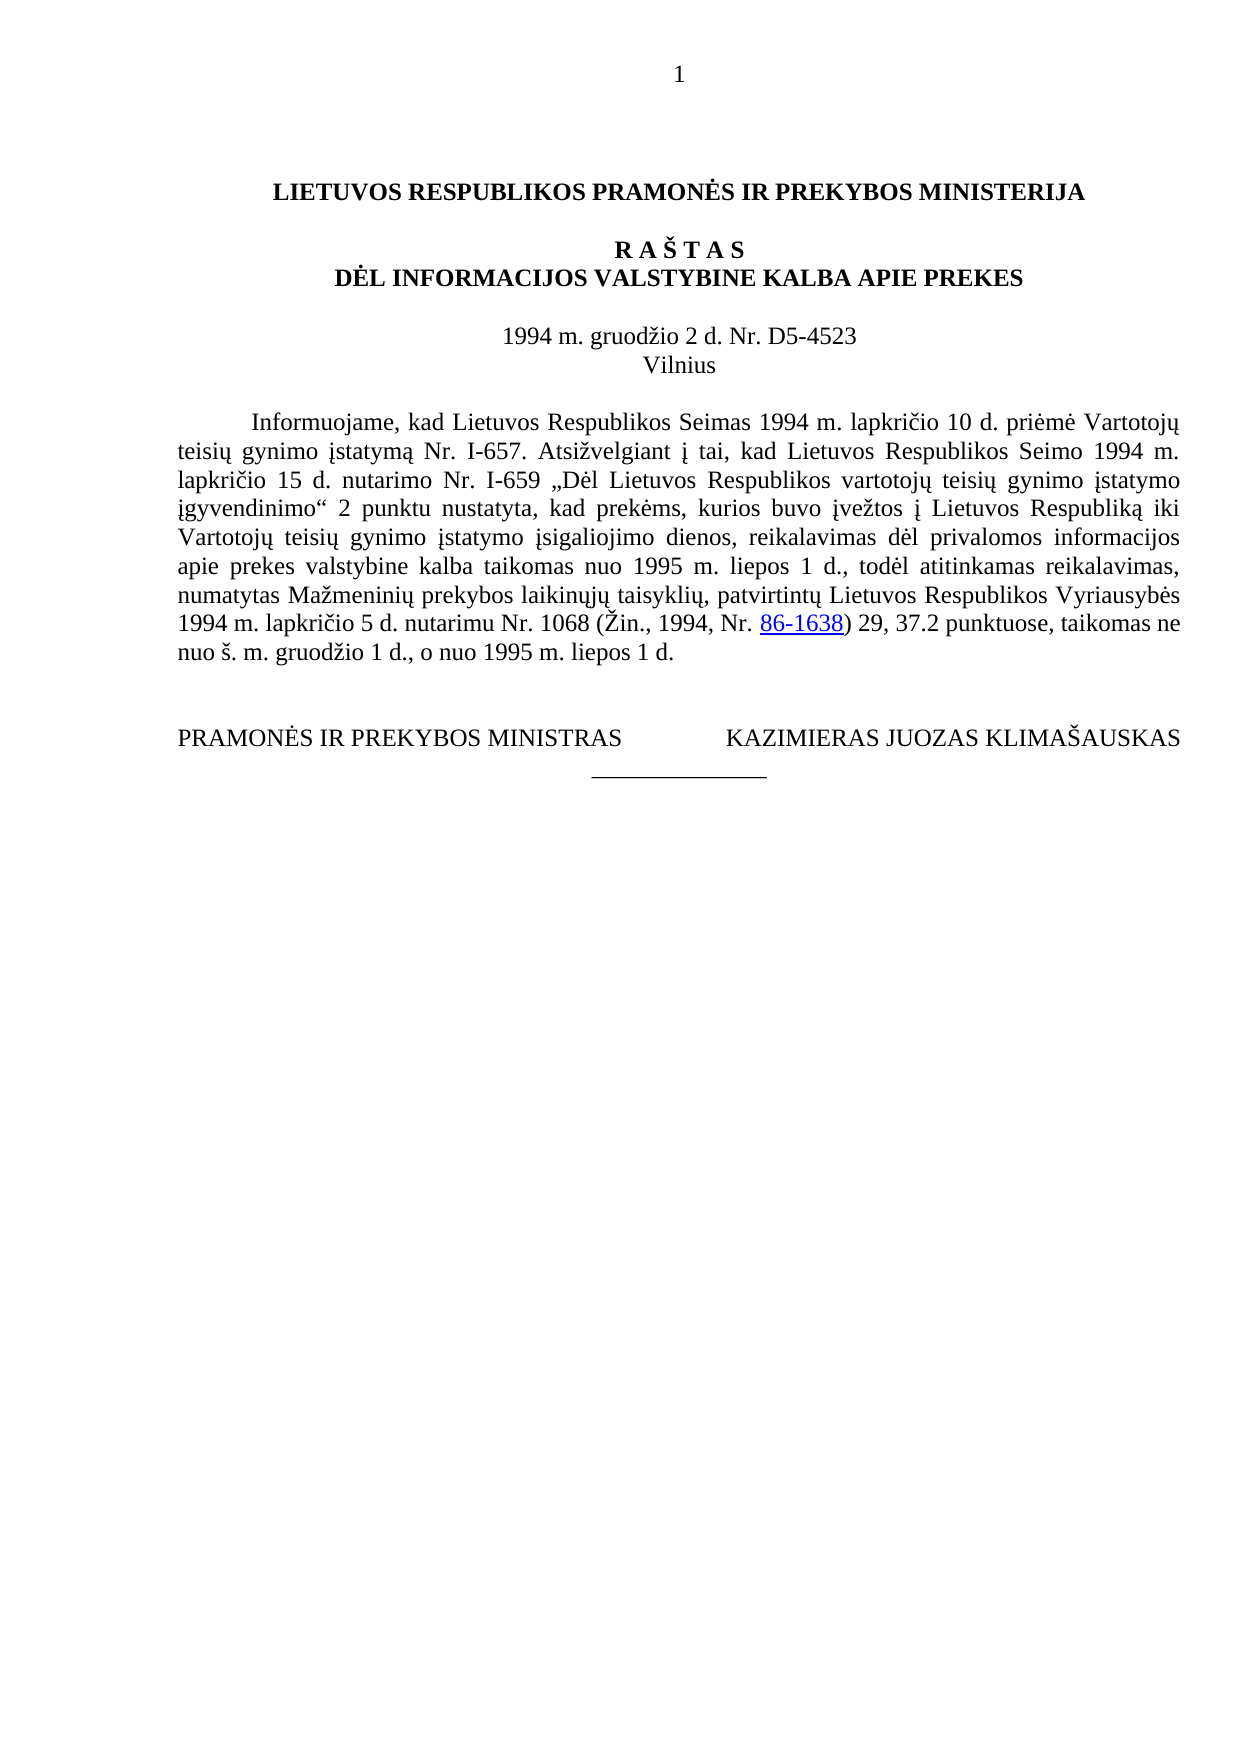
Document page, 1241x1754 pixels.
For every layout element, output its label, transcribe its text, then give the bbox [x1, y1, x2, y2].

text 1994 m. gruodžio 2 d. Nr. D5-4523 [177, 321, 1181, 350]
text LIETUVOS RESPUBLIKOS PRAMONĖS IR PREKYBOS MINISTERIJA [177, 177, 1181, 206]
text DĖL INFORMACIJOS VALSTYBINE KALBA APIE PREKES [177, 263, 1181, 292]
text ______________ [177, 752, 1181, 781]
text PRAMONĖS IR PREKYBOS MINISTRAS KAZIMIERAS JUOZAS KLIMAŠAUSKAS [177, 723, 1181, 752]
text Informuojame, kad Lietuvos Respublikos Seimas 1994 m. lapkričio 10 d. priėmė Vartotojų teisių gynimo įstatymą Nr. I-657. Atsižvelgiant į tai, kad Lietuvos Respublikos Seimo 1994 m. lapkričio 15 d. nutarimo Nr. I-659 „Dėl Lietuvos Respublikos vartotojų teisių gynimo įstatymo įgyvendinimo“ 2 punktu nustatyta, kad prekėms, kurios buvo įvežtos į Lietuvos Respubliką iki Vartotojų teisių gynimo įstatymo įsigaliojimo dienos, reikalavimas dėl privalomos informacijos apie prekes valstybine kalba taikomas nuo 1995 m. liepos 1 d., todėl atitinkamas reikalavimas, numatytas Mažmeninių prekybos laikinųjų taisyklių, patvirtintų Lietuvos Respublikos Vyriausybės 1994 m. lapkričio 5 d. nutarimu Nr. 1068 (Žin., 1994, Nr. 86-1638) 29, 37.2 punktuose, taikomas ne nuo š. m. gruodžio 1 d., o nuo 1995 m. liepos 1 d. [177, 407, 1181, 666]
text Vilnius [177, 350, 1181, 378]
text R A Š T A S [177, 235, 1181, 263]
